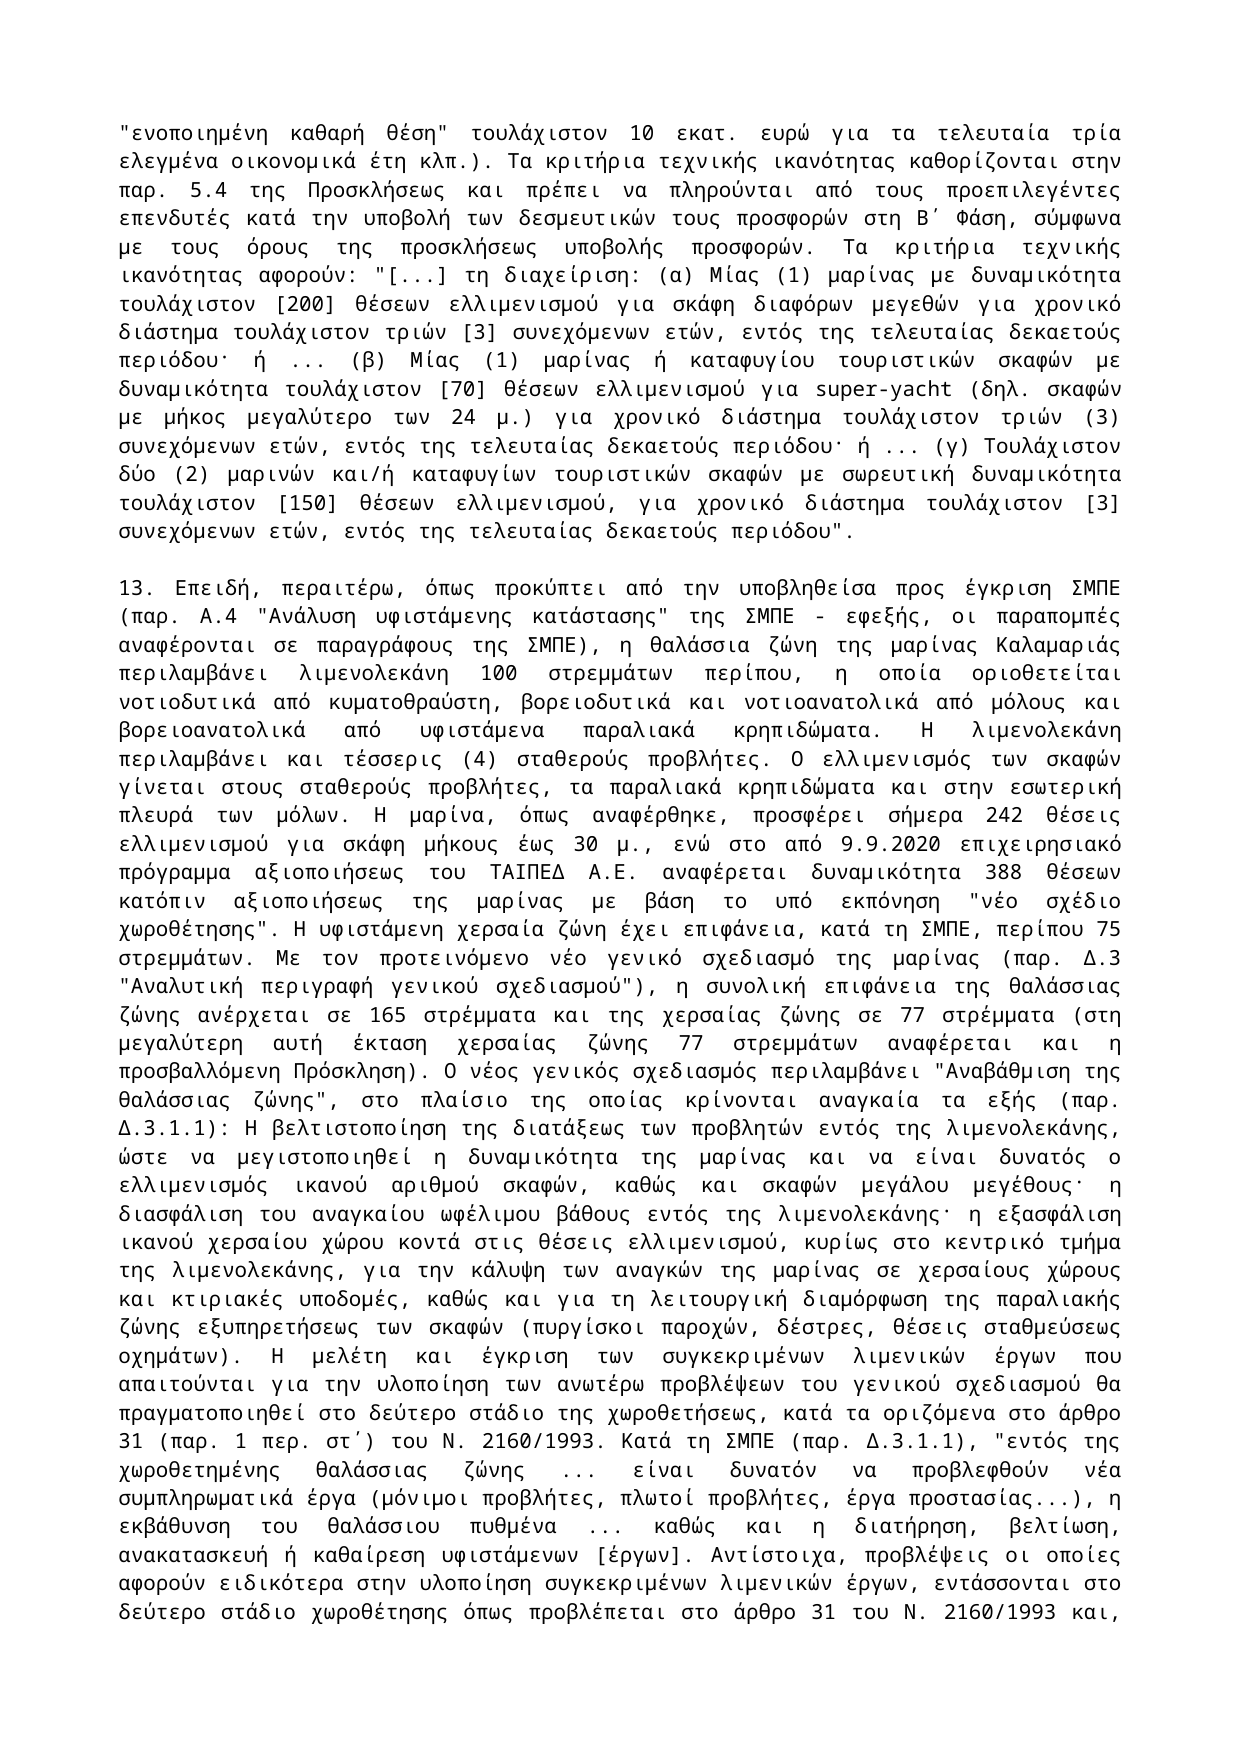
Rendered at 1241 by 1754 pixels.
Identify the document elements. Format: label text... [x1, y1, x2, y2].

text 13. Επειδή, περαιτέρω, όπως προκύπτει από την υποβληθείσα προς έγκριση ΣΜΠΕ (παρ. Α.4 "Ανάλυση υφιστάμενης κατάστασης" της ΣΜΠΕ - εφεξής, οι παραπομπές αναφέρονται σε παραγράφους της ΣΜΠΕ), η θαλάσσια ζώνη της μαρίνας Καλαμαριάς περιλαμβάνει λιμενολεκάνη 100 στρεμμάτων περίπου, η οποία οριοθετείται νοτιοδυτικά από κυματοθραύστη, βορειοδυτικά και νοτιοανατολικά από μόλους και βορειοανατολικά από υφιστάμενα παραλιακά κρηπιδώματα. Η λιμενολεκάνη περιλαμβάνει και τέσσερις (4) σταθερούς προβλήτες. Ο ελλιμενισμός των σκαφών γίνεται στους σταθερούς προβλήτες, τα παραλιακά κρηπιδώματα και στην εσωτερική πλευρά των μόλων. Η μαρίνα, όπως αναφέρθηκε, προσφέρει σήμερα 242 θέσεις ελλιμενισμού για σκάφη μήκους έως 30 μ., ενώ στο από 9.9.2020 επιχειρησιακό πρόγραμμα αξιοποιήσεως του ΤΑΙΠΕΔ Α.Ε. αναφέρεται δυναμικότητα 388 θέσεων κατόπιν αξιοποιήσεως της μαρίνας με βάση το υπό εκπόνηση "νέο σχέδιο χωροθέτησης". Η υφιστάμενη χερσαία ζώνη έχει επιφάνεια, κατά τη ΣΜΠΕ, περίπου 75 στρεμμάτων. Με τον προτεινόμενο νέο γενικό σχεδιασμό της μαρίνας (παρ. Δ.3 "Αναλυτική περιγραφή γενικού σχεδιασμού"), η συνολική επιφάνεια της θαλάσσιας ζώνης ανέρχεται σε 165 στρέμματα και της χερσαίας ζώνης σε 77 στρέμματα (στη μεγαλύτερη αυτή έκταση χερσαίας ζώνης 77 στρεμμάτων αναφέρεται και η προσβαλλόμενη Πρόσκληση). Ο νέος γενικός σχεδιασμός περιλαμβάνει "Αναβάθμιση της θαλάσσιας ζώνης", στο πλαίσιο της οποίας κρίνονται αναγκαία τα εξής (παρ. Δ.3.1.1): Η βελτιστοποίηση της διατάξεως των προβλητών εντός της λιμενολεκάνης, ώστε να μεγιστοποιηθεί η δυναμικότητα της μαρίνας και να είναι δυνατός ο ελλιμενισμός ικανού αριθμού σκαφών, καθώς και σκαφών μεγάλου μεγέθους· η διασφάλιση του αναγκαίου ωφέλιμου βάθους εντός της λιμενολεκάνης· η εξασφάλιση ικανού χερσαίου χώρου κοντά στις θέσεις ελλιμενισμού, κυρίως στο κεντρικό τμήμα της λιμενολεκάνης, για την κάλυψη των αναγκών της μαρίνας σε χερσαίους χώρους και κτιριακές υποδομές, καθώς και για τη λειτουργική διαμόρφωση της παραλιακής ζώνης εξυπηρετήσεως των σκαφών (πυργίσκοι παροχών, δέστρες, θέσεις σταθμεύσεως οχημάτων). Η μελέτη και έγκριση των συγκεκριμένων λιμενικών έργων που απαιτούνται για την υλοποίηση των ανωτέρω προβλέψεων του γενικού σχεδιασμού θα πραγματοποιηθεί στο δεύτερο στάδιο της χωροθετήσεως, κατά τα οριζόμενα στο άρθρο 31 (παρ. 1 περ. στ΄) του Ν. 2160/1993. Κατά τη ΣΜΠΕ (παρ. Δ.3.1.1), "εντός της χωροθετημένης θαλάσσιας ζώνης ... είναι δυνατόν να προβλεφθούν νέα συμπληρωματικά έργα (μόνιμοι προβλήτες, πλωτοί προβλήτες, έργα προστασίας...), η εκβάθυνση του θαλάσσιου πυθμένα ... καθώς και η διατήρηση, βελτίωση, ανακατασκευή ή καθαίρεση υφιστάμενων [έργων]. Αντίστοιχα, προβλέψεις οι οποίες αφορούν ειδικότερα στην υλοποίηση συγκεκριμένων λιμενικών έργων, εντάσσονται στο δεύτερο στάδιο χωροθέτησης όπως προβλέπεται στο άρθρο 31 του Ν. 2160/1993 και, [118, 573, 1122, 1625]
text "ενοποιημένη καθαρή θέση" τουλάχιστον 10 εκατ. ευρώ για τα τελευταία τρία ελεγμένα οικονομικά έτη κλπ.). Τα κριτήρια τεχνικής ικανότητας καθορίζονται στην παρ. 5.4 της Προσκλήσεως και πρέπει να πληρούνται από τους προεπιλεγέντες επενδυτές κατά την υποβολή των δεσμευτικών τους προσφορών στη Β΄ Φάση, σύμφωνα με τους όρους της προσκλήσεως υποβολής προσφορών. Τα κριτήρια τεχνικής ικανότητας αφορούν: "[...] τη διαχείριση: (α) Μίας (1) μαρίνας με δυναμικότητα τουλάχιστον [200] θέσεων ελλιμενισμού για σκάφη διαφόρων μεγεθών για χρονικό διάστημα τουλάχιστον τριών [3] συνεχόμενων ετών, εντός της τελευταίας δεκαετούς περιόδου· ή ... (β) Μίας (1) μαρίνας ή καταφυγίου τουριστικών σκαφών με δυναμικότητα τουλάχιστον [70] θέσεων ελλιμενισμού για super-yacht (δηλ. σκαφών με μήκος μεγαλύτερο των 24 μ.) για χρονικό διάστημα τουλάχιστον τριών (3) συνεχόμενων ετών, εντός της τελευταίας δεκαετούς περιόδου· ή ... (γ) Τουλάχιστον δύο (2) μαρινών και/ή καταφυγίων τουριστικών σκαφών με σωρευτική δυναμικότητα τουλάχιστον [150] θέσεων ελλιμενισμού, για χρονικό διάστημα τουλάχιστον [3] συνεχόμενων ετών, εντός της τελευταίας δεκαετούς περιόδου". [118, 118, 1122, 545]
